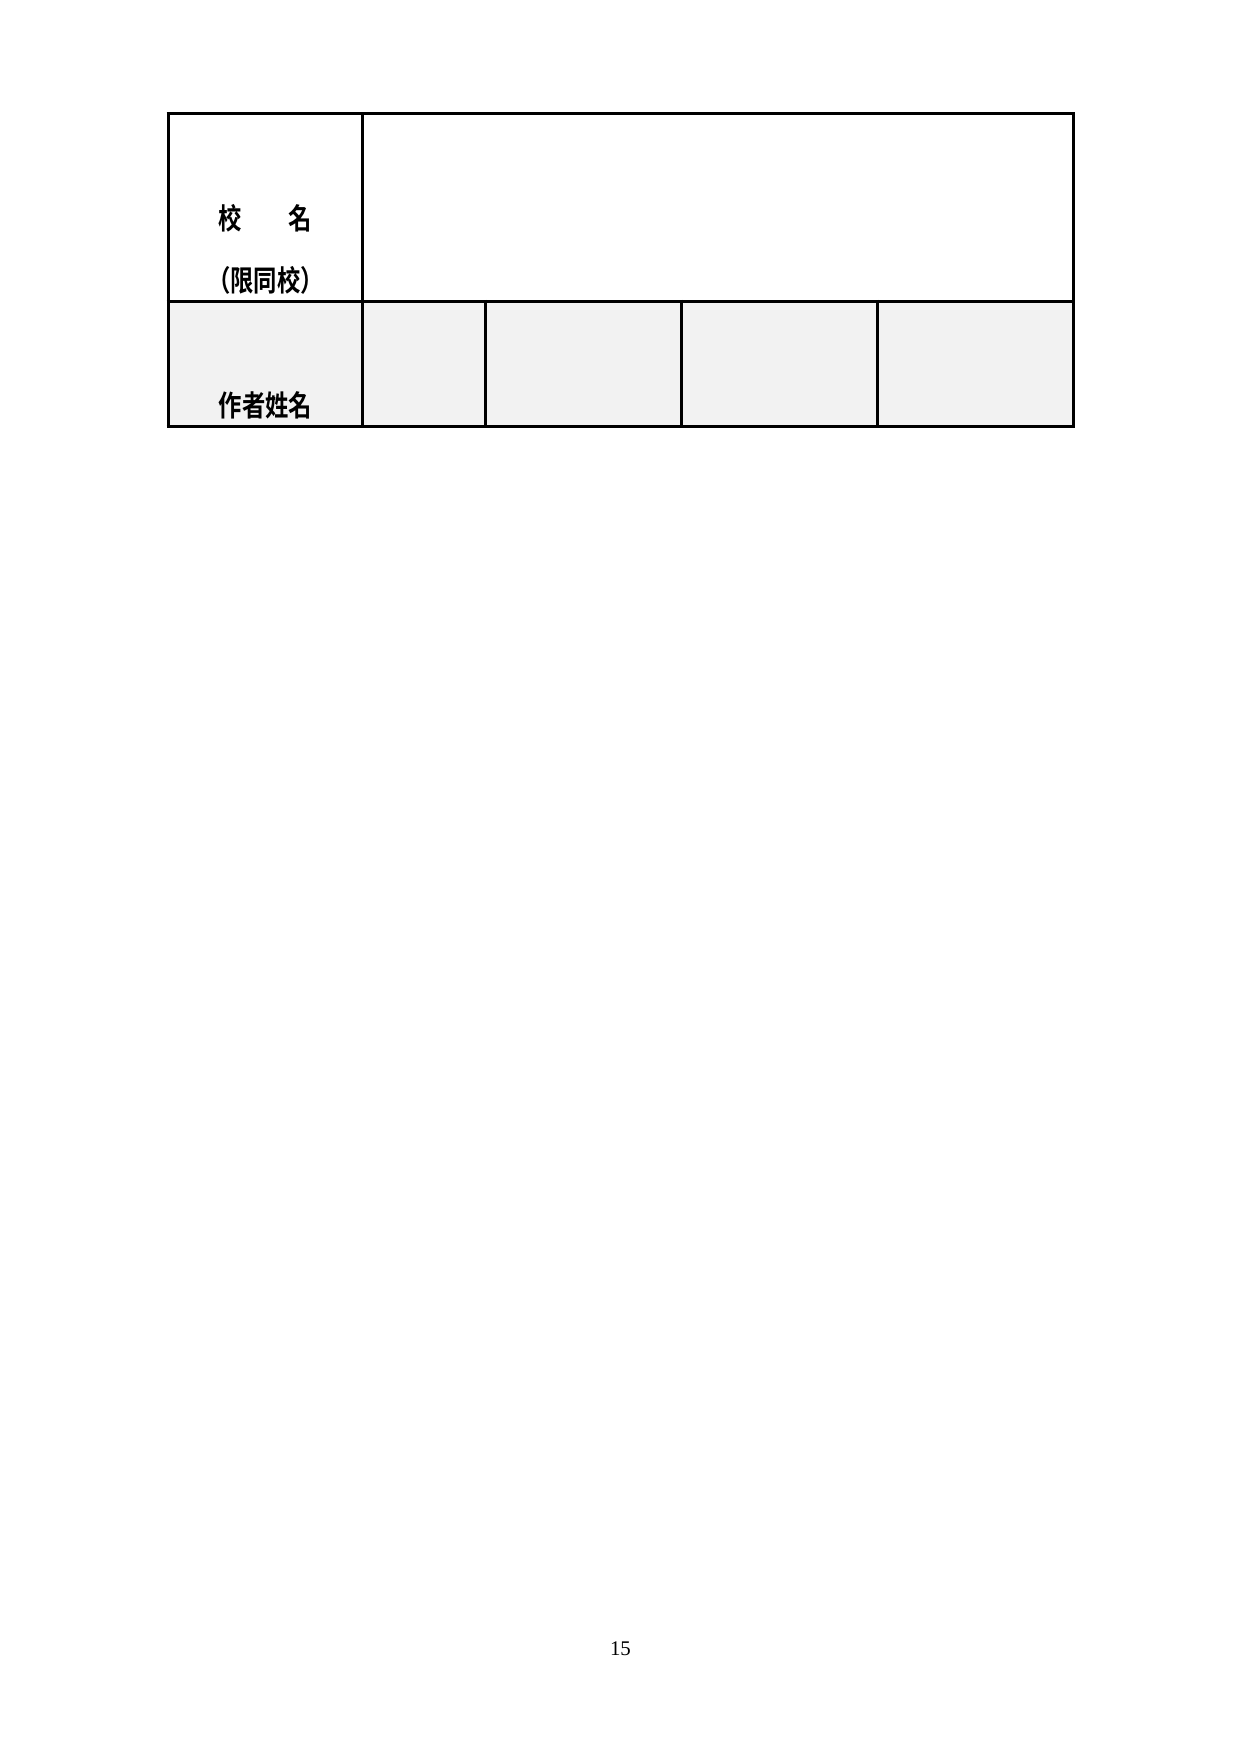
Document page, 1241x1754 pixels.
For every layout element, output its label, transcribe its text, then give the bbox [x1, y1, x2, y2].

table_cell 作者姓名 [170, 303, 361, 425]
table_cell [683, 303, 876, 425]
table_header [118, 112, 1123, 490]
table_header [364, 115, 1072, 300]
table_cell [487, 303, 680, 425]
table_cell [879, 303, 1072, 425]
table_cell [364, 303, 484, 425]
table_header 校 名 （限同校） [170, 115, 361, 300]
